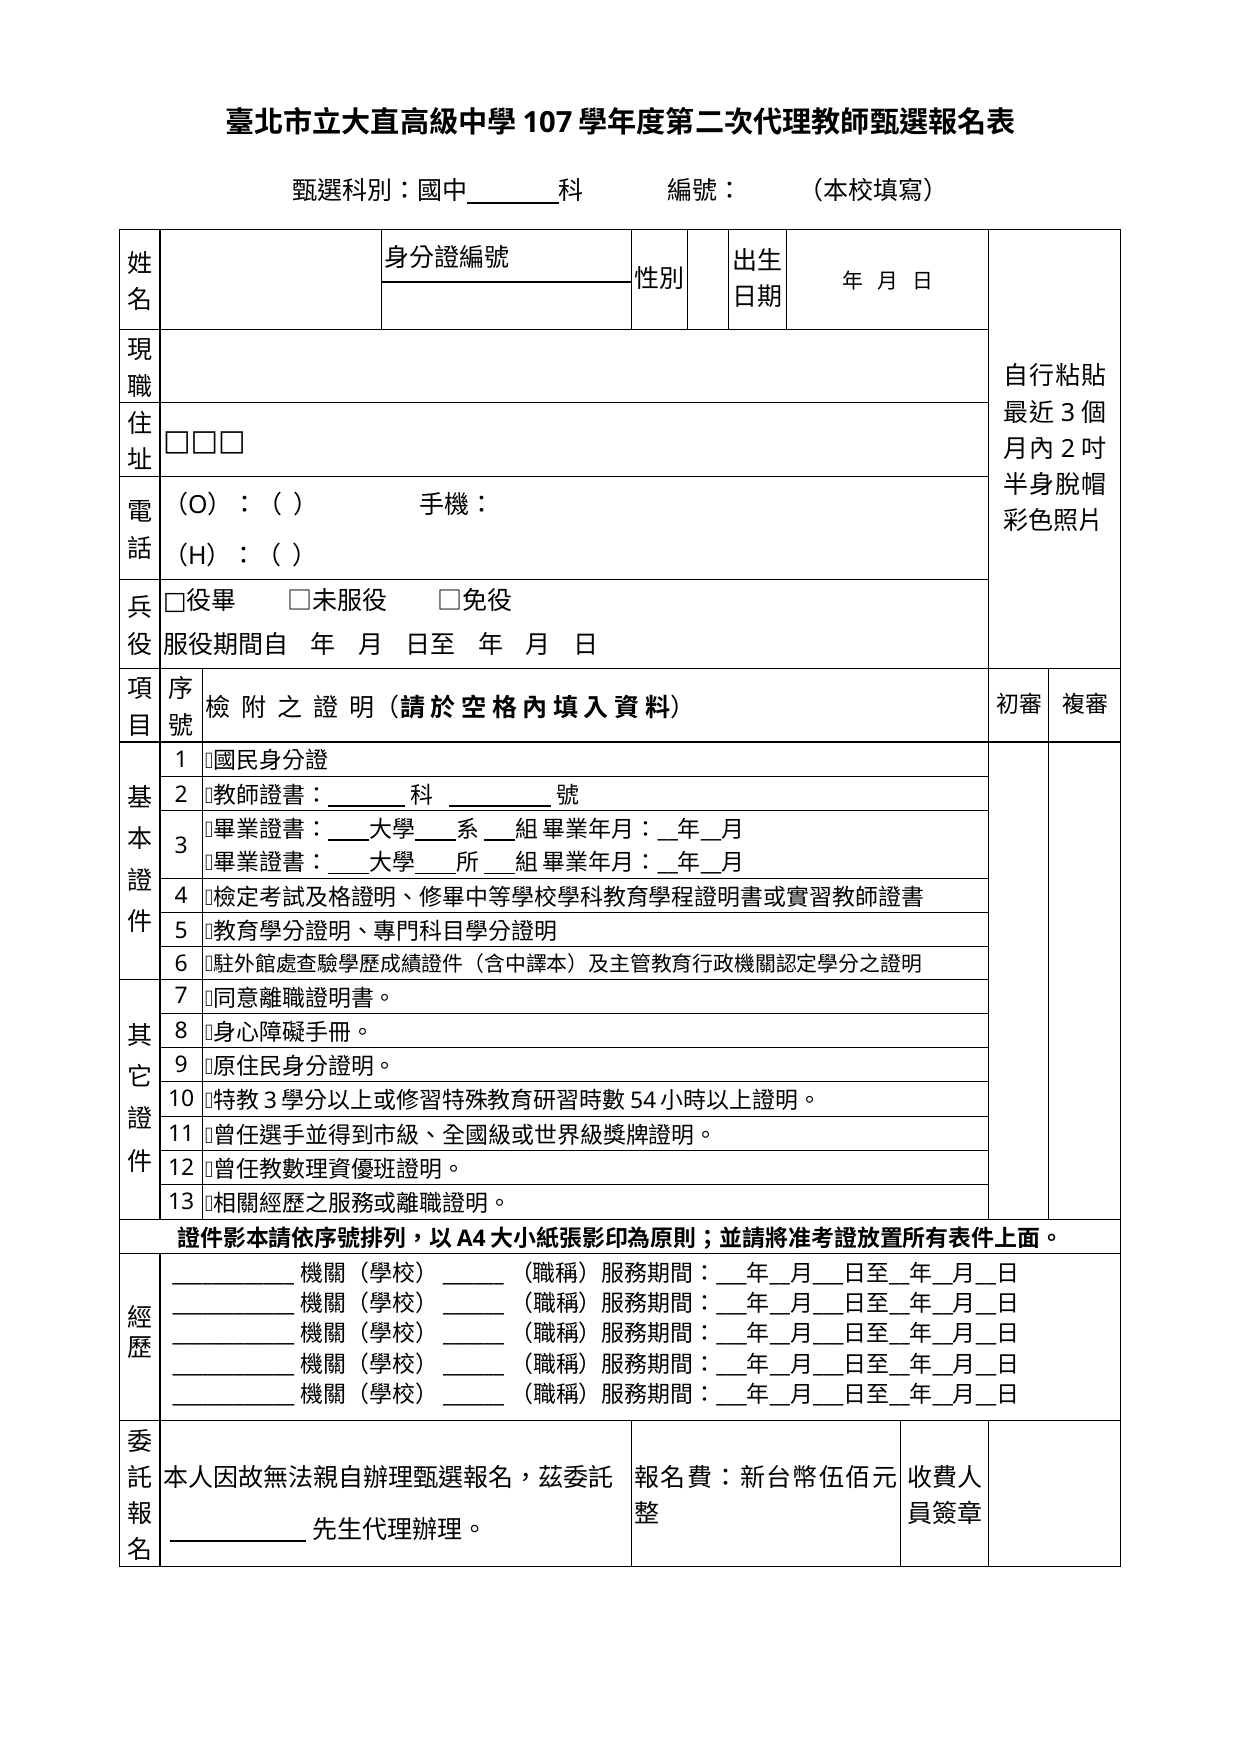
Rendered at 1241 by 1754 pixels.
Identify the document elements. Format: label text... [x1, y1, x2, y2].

table_header 出生 日期 [729, 230, 786, 329]
table_cell 3 [161, 811, 202, 878]
table_cell 9 [161, 1048, 202, 1081]
table_header 姓 名 [120, 230, 159, 329]
table_cell 曾任選手並得到市級、全國級或世界級獎牌證明。 [203, 1117, 988, 1150]
table_cell □役畢 □未服役 □免役 服役期間自 年 月 日至 年 月 日 [161, 580, 988, 668]
table_cell 基 本 證 件 [120, 743, 159, 978]
table_header 身分證編號 [382, 230, 631, 281]
table_cell 國民身分證 [203, 743, 988, 776]
table_cell 12 [161, 1151, 202, 1184]
table_cell 檢定考試及格證明、修畢中等學校學科教育學程證明書或實習教師證書 [203, 879, 988, 912]
table_cell 本人因故無法親自辦理甄選報名，茲委託 先生代理辦理。 [161, 1421, 631, 1566]
table_cell 曾任教數理資優班證明。 [203, 1151, 988, 1184]
table_cell 1 [161, 743, 202, 776]
table_cell 序 號 [161, 669, 202, 741]
table_header 性別 [632, 230, 687, 329]
table_cell 相關經歷之服務或離職證明。 [203, 1185, 988, 1218]
table_header [688, 230, 728, 329]
table_cell 11 [161, 1117, 202, 1150]
table_cell 10 [161, 1082, 202, 1116]
table_cell 6 [161, 947, 202, 978]
table_header 自行粘貼最近3個月內2吋半身脫帽彩色照片 [989, 230, 1120, 668]
table_cell 教育學分證明、專門科目學分證明 [203, 913, 988, 946]
table_cell 13 [161, 1185, 202, 1218]
table_cell 教師證書： 科 號 [203, 777, 988, 810]
table_cell 8 [161, 1014, 202, 1047]
table_cell 同意離職證明書。 [203, 980, 988, 1013]
table_cell ____________ 機關（學校） ______ （職稱）服務期間：___年__月___日至__年__月__日 ____________ 機關（學校） ______ （職稱）服務期間：___年__月___日至__年__月__日 ____________ 機關（學校） ______ （職稱）服務期間：___年__月___日至__年__月__日 ____________ 機關（學校） ______ （職稱）服務期間：___年__月___日至__年__月__日 ____________ 機關（學校） ______ （職稱）服務期間：___年__月___日至__年__月__日 [161, 1254, 1120, 1420]
table_cell 4 [161, 879, 202, 912]
table_cell 複審 [1049, 669, 1120, 741]
table_cell □□□ [161, 403, 988, 476]
table_cell 收費人 員簽章 [901, 1421, 988, 1566]
table_cell 身心障礙手冊。 [203, 1014, 988, 1047]
text 甄選科別：國中 科 編號： （本校填寫） [95, 156, 1145, 210]
table_cell 現 職 [120, 330, 159, 402]
table_cell 住 址 [120, 403, 159, 476]
table_cell （O）：（ ） 手機： （H）：（ ） [161, 477, 988, 579]
table_cell [161, 330, 988, 402]
table_cell 2 [161, 777, 202, 810]
table_cell 項 目 [120, 669, 159, 741]
table_cell 原住民身分證明。 [203, 1048, 988, 1081]
table_cell 特教3學分以上或修習特殊教育研習時數54小時以上證明。 [203, 1082, 988, 1116]
table_cell 兵 役 [120, 580, 159, 668]
table_header 年 月 日 [787, 230, 988, 329]
table_cell [989, 1421, 1120, 1566]
table_cell [989, 743, 1048, 1218]
table_cell [382, 283, 631, 329]
text 臺北市立大直高級中學107學年度第二次代理教師甄選報名表 [95, 89, 1145, 144]
table_cell 經 歷 [120, 1254, 159, 1420]
table_cell 委 託 報 名 [120, 1421, 159, 1566]
table_cell 7 [161, 980, 202, 1013]
table_cell 證件影本請依序號排列，以A4大小紙張影印為原則；並請將准考證放置所有表件上面。 [120, 1220, 1120, 1253]
table_cell 其 它 證 件 [120, 980, 159, 1218]
table_cell 5 [161, 913, 202, 946]
table_cell 檢 附 之 證 明（請 於 空 格 內 填 入 資 料） [203, 669, 988, 741]
table_cell 報名費：新台幣伍佰元整 [632, 1421, 900, 1566]
table_cell [1049, 743, 1120, 1218]
table_cell 畢業證書： 大學 系 組 畢業年月：__年__月 畢業證書： 大學 所 組 畢業年月：__年__月 [203, 811, 988, 878]
table_cell 初審 [989, 669, 1048, 741]
table_header [161, 230, 381, 329]
table_cell 駐外館處查驗學歷成績證件（含中譯本）及主管教育行政機關認定學分之證明 [203, 947, 988, 978]
table_cell 電 話 [120, 477, 159, 579]
